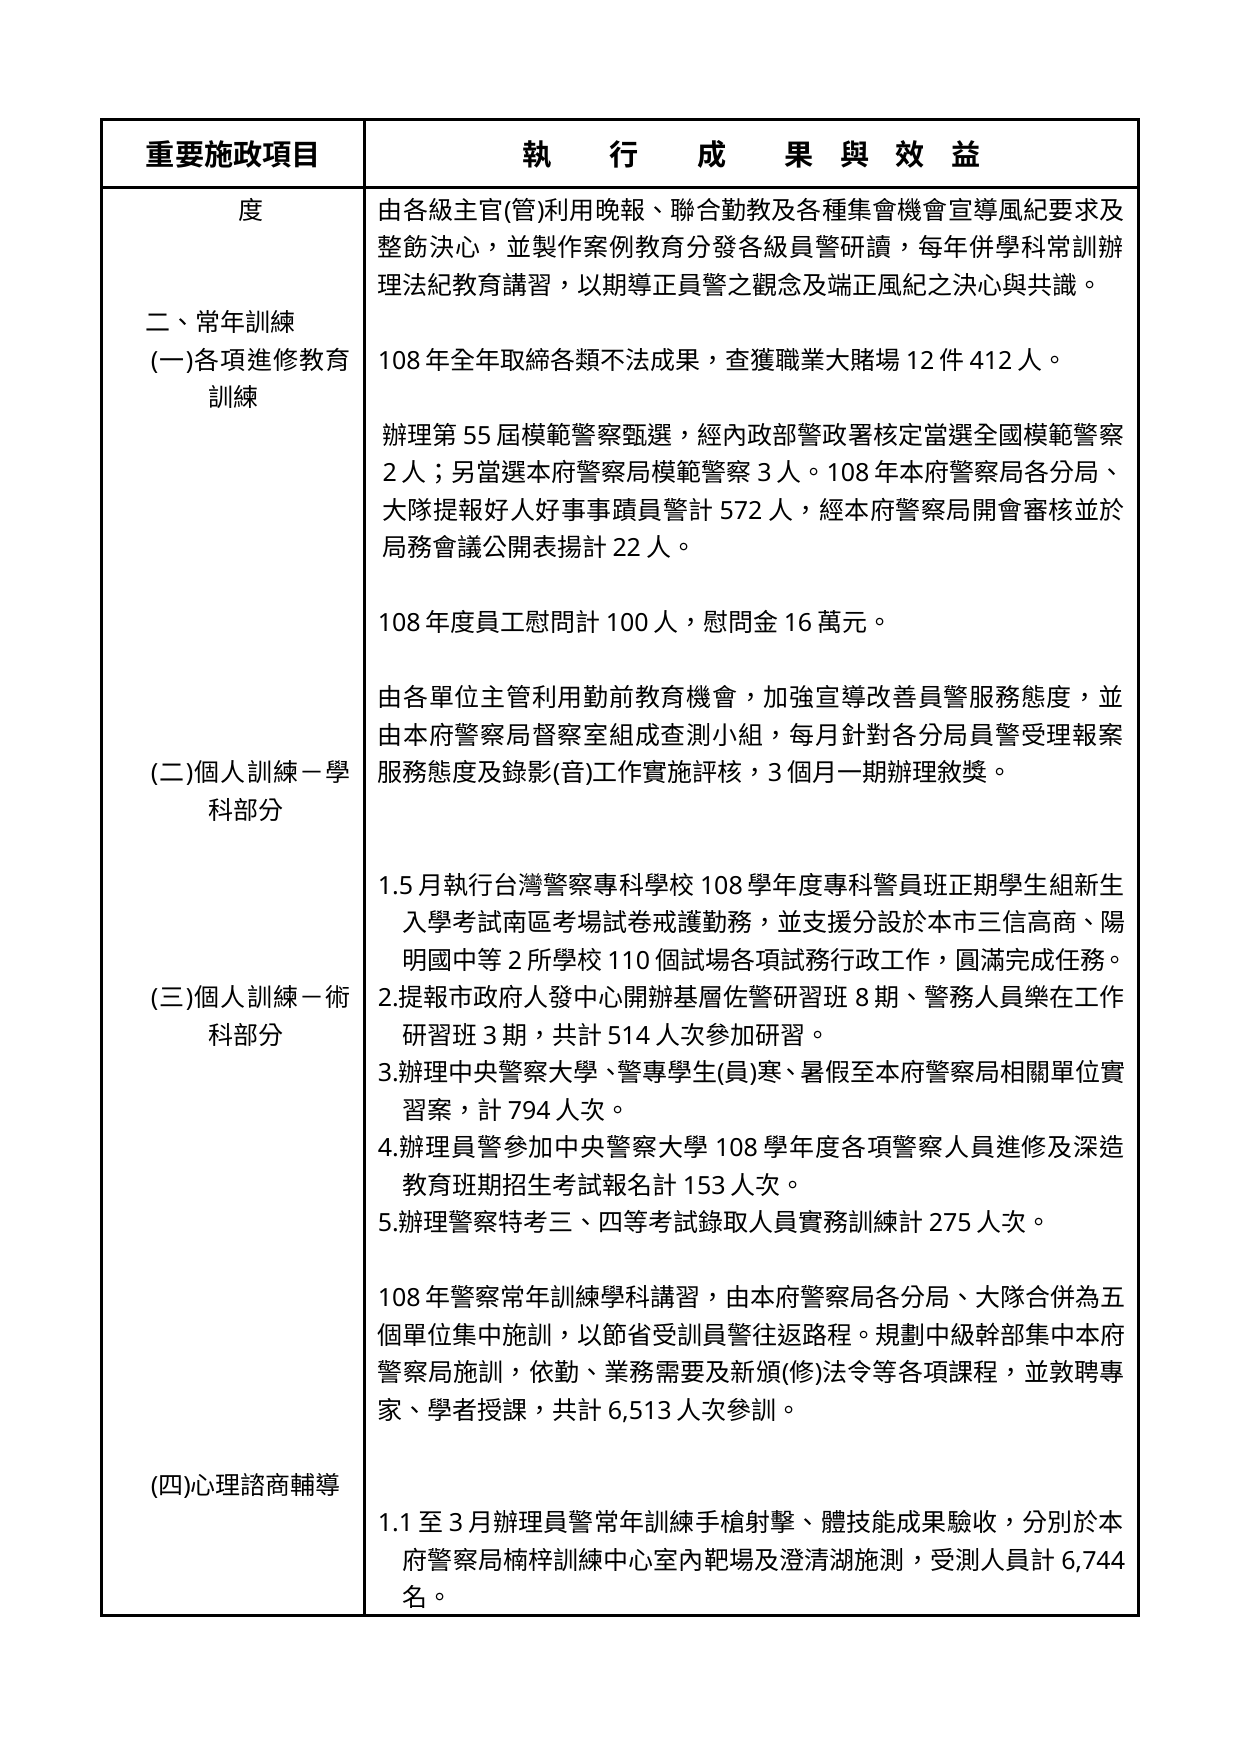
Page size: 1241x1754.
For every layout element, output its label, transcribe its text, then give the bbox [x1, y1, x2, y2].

table_header 執 行 成 果 與 效 益 [366, 121, 1137, 186]
table_cell 度 二、常年訓練 (一)各項進修教育訓練 (二)個人訓練－學科部分 (三)個人訓練－術科部分 (四)心理諮商輔導 [103, 189, 363, 1614]
table_header 重要施政項目 [103, 121, 363, 186]
table_cell 由各級主官(管)利用晚報、聯合勤教及各種集會機會宣導風紀要求及整飭決心，並製作案例教育分發各級員警研讀，每年併學科常訓辦理法紀教育講習，以期導正員警之觀念及端正風紀之決心與共識。 108年全年取締各類不法成果，查獲職業大賭場12件412人。 辦理第55屆模範警察甄選，經內政部警政署核定當選全國模範警察2人；另當選本府警察局模範警察3人。108年本府警察局各分局、大隊提報好人好事事蹟員警計572人，經本府警察局開會審核並於局務會議公開表揚計22人。 108年度員工慰問計100人，慰問金16萬元。 由各單位主管利用勤前教育機會，加強宣導改善員警服務態度，並由本府警察局督察室組成查測小組，每月針對各分局員警受理報案服務態度及錄影(音)工作實施評核，3個月一期辦理敘獎。 1.5月執行台灣警察專科學校108學年度專科警員班正期學生組新生入學考試南區考場試卷戒護勤務，並支援分設於本市三信高商、陽明國中等2所學校110個試場各項試務行政工作，圓滿完成任務。 2.提報市政府人發中心開辦基層佐警研習班8期、警務人員樂在工作研習班3期，共計514人次參加研習。 3.辦理中央警察大學、警專學生(員)寒、暑假至本府警察局相關單位實習案，計794人次。 4.辦理員警參加中央警察大學108學年度各項警察人員進修及深造教育班期招生考試報名計153人次。 5.辦理警察特考三、四等考試錄取人員實務訓練計275人次。 108年警察常年訓練學科講習，由本府警察局各分局、大隊合併為五個單位集中施訓，以節省受訓員警往返路程。規劃中級幹部集中本府警察局施訓，依勤、業務需要及新頒(修)法令等各項課程，並敦聘專家、學者授課，共計6,513人次參訓。 1.1至3月辦理員警常年訓練手槍射擊、體技能成果驗收，分別於本府警察局楠梓訓練中心室內靶場及澄清湖施測，受測人員計6,744名。 [366, 189, 1137, 1614]
